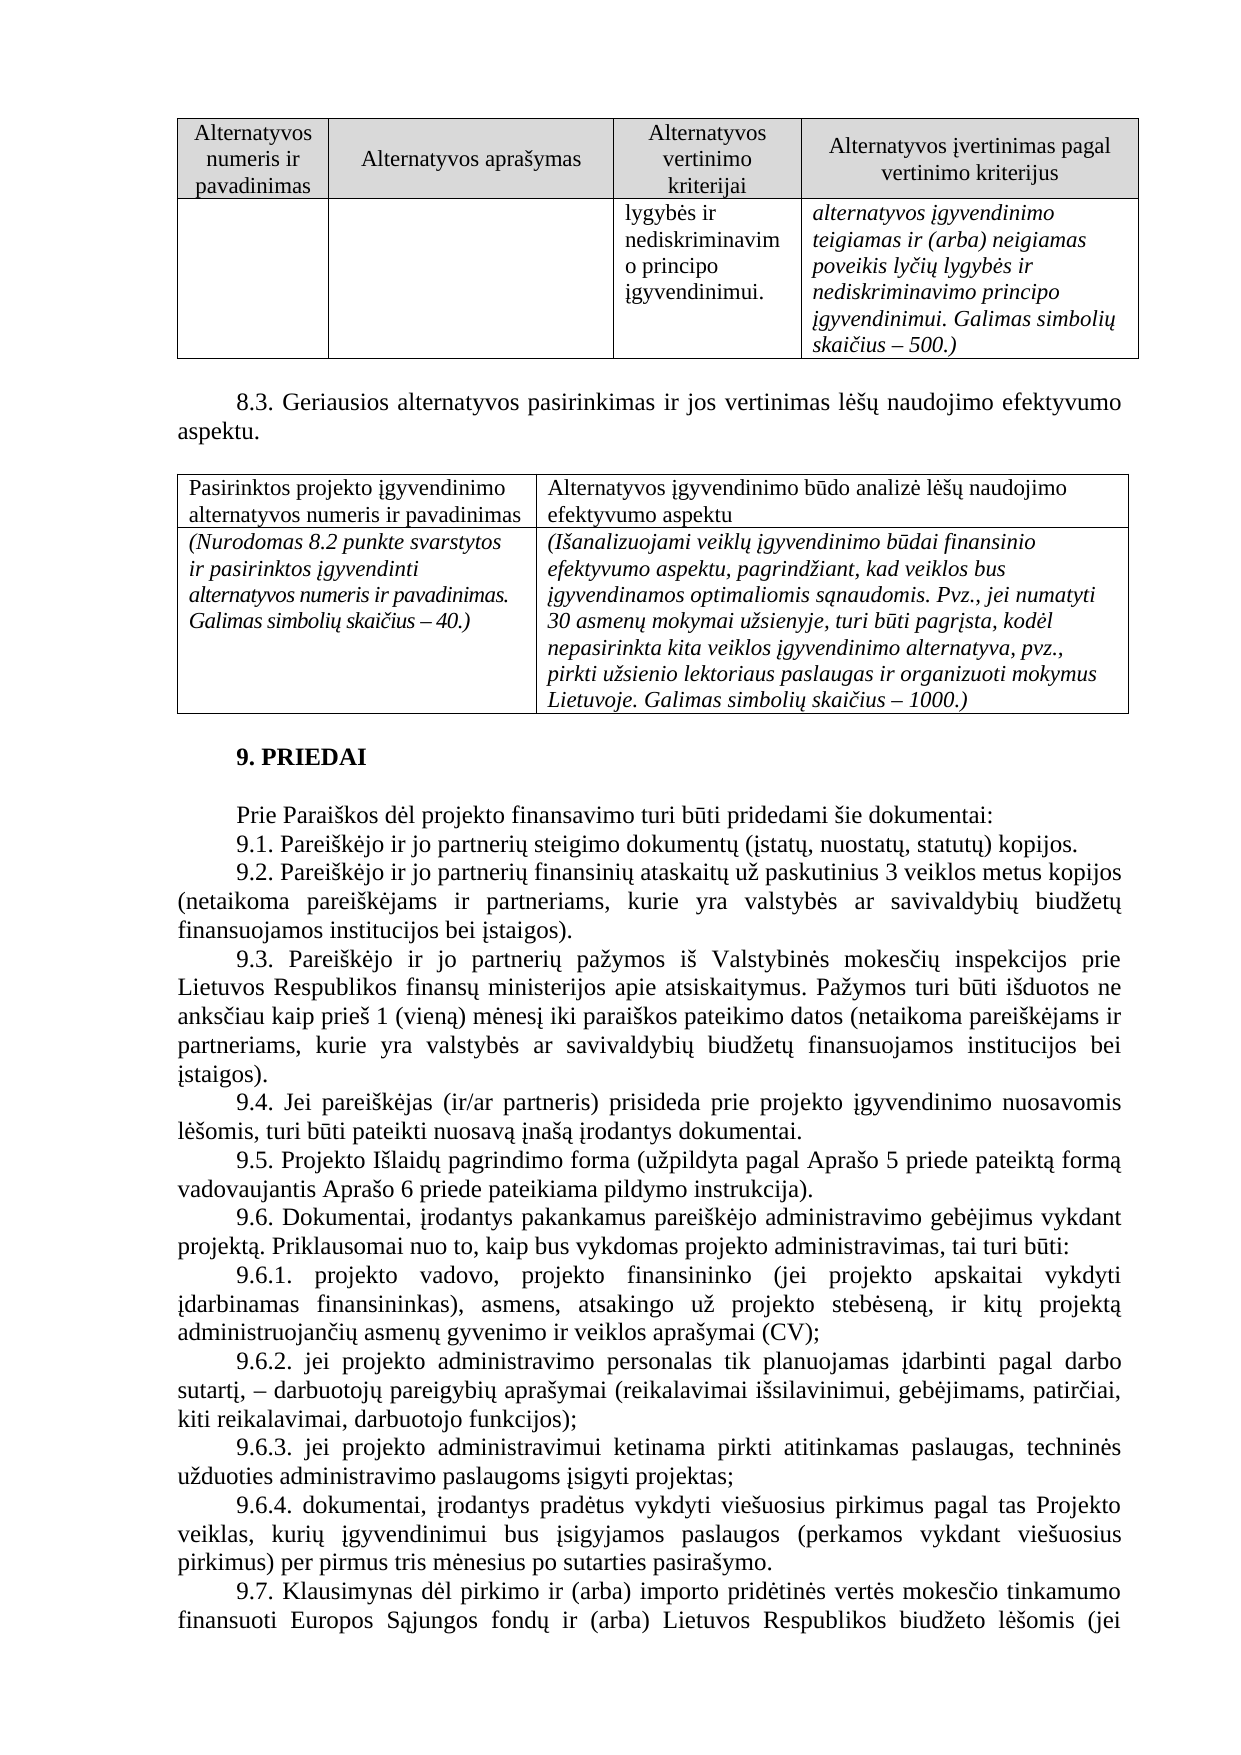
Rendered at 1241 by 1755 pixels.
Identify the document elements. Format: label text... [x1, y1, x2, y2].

table_header Pasirinktos projekto įgyvendinimo alternatyvos numeris ir pavadinimas [178, 475, 536, 527]
text 9.6.2. jei projekto administravimo personalas tik planuojamas įdarbinti pagal darbo sutartį, – darbuotojų pareigybių aprašymai (reikalavimai išsilavinimui, gebėjimams, patirčiai, kiti reikalavimai, darbuotojo funkcijos); [177, 1346, 1122, 1432]
text 9.7. Klausimynas dėl pirkimo ir (arba) importo pridėtinės vertės mokesčio tinkamumo finansuoti Europos Sąjungos fondų ir (arba) Lietuvos Respublikos biudžeto lėšomis (jei [177, 1576, 1122, 1634]
text 9.5. Projekto Išlaidų pagrindimo forma (užpildyta pagal Aprašo 5 priede pateiktą formą vadovaujantis Aprašo 6 priede pateikiama pildymo instrukcija). [177, 1145, 1122, 1202]
text 9.2. Pareiškėjo ir jo partnerių finansinių ataskaitų už paskutinius 3 veiklos metus kopijos (netaikoma pareiškėjams ir partneriams, kurie yra valstybės ar savivaldybių biudžetų finansuojamos institucijos bei įstaigos). [177, 857, 1122, 944]
text 9.6.4. dokumentai, įrodantys pradėtus vykdyti viešuosius pirkimus pagal tas Projekto veiklas, kurių įgyvendinimui bus įsigyjamos paslaugos (perkamos vykdant viešuosius pirkimus) per pirmus tris mėnesius po sutarties pasirašymo. [177, 1490, 1122, 1576]
table_header Alternatyvos numeris ir pavadinimas [178, 119, 328, 198]
text Prie Paraiškos dėl projekto finansavimo turi būti pridedami šie dokumentai: [177, 800, 1122, 829]
table_header Alternatyvos įvertinimas pagal vertinimo kriterijus [802, 119, 1138, 198]
text 8.3. Geriausios alternatyvos pasirinkimas ir jos vertinimas lėšų naudojimo efektyvumo aspektu. [177, 387, 1122, 445]
table_cell (Nurodomas 8.2 punkte svarstytos ir pasirinktos įgyvendinti alternatyvos numeris ir pavadinimas. Galimas simbolių skaičius – 40.) [178, 528, 536, 713]
table_cell [178, 199, 328, 357]
table_cell [329, 199, 613, 357]
table_cell alternatyvos įgyvendinimo teigiamas ir (arba) neigiamas poveikis lyčių lygybės ir nediskriminavimo principo įgyvendinimui. Galimas simbolių skaičius – 500.) [802, 199, 1138, 357]
text 9.3. Pareiškėjo ir jo partnerių pažymos iš Valstybinės mokesčių inspekcijos prie Lietuvos Respublikos finansų ministerijos apie atsiskaitymus. Pažymos turi būti išduotos ne anksčiau kaip prieš 1 (vieną) mėnesį iki paraiškos pateikimo datos (netaikoma pareiškėjams ir partneriams, kurie yra valstybės ar savivaldybių biudžetų finansuojamos institucijos bei įstaigos). [177, 944, 1122, 1087]
text 9.4. Jei pareiškėjas (ir/ar partneris) prisideda prie projekto įgyvendinimo nuosavomis lėšomis, turi būti pateikti nuosavą įnašą įrodantys dokumentai. [177, 1087, 1122, 1145]
text 9.6.3. jei projekto administravimui ketinama pirkti atitinkamas paslaugas, techninės užduoties administravimo paslaugoms įsigyti projektas; [177, 1432, 1122, 1490]
text 9. PRIEDAI [177, 742, 1122, 771]
table_header Alternatyvos aprašymas [329, 119, 613, 198]
text 9.1. Pareiškėjo ir jo partnerių steigimo dokumentų (įstatų, nuostatų, statutų) kopijos. [177, 829, 1122, 857]
table_cell (Išanalizuojami veiklų įgyvendinimo būdai finansinio efektyvumo aspektu, pagrindžiant, kad veiklos bus įgyvendinamos optimaliomis sąnaudomis. Pvz., jei numatyti 30 asmenų mokymai užsienyje, turi būti pagrįsta, kodėl nepasirinkta kita veiklos įgyvendinimo alternatyva, pvz., pirkti užsienio lektoriaus paslaugas ir organizuoti mokymus Lietuvoje. Galimas simbolių skaičius – 1000.) [537, 528, 1128, 713]
text 9.6. Dokumentai, įrodantys pakankamus pareiškėjo administravimo gebėjimus vykdant projektą. Priklausomai nuo to, kaip bus vykdomas projekto administravimas, tai turi būti: [177, 1202, 1122, 1260]
table_cell lygybės ir nediskriminavimo principo įgyvendinimui. [614, 199, 801, 357]
table_header Alternatyvos vertinimo kriterijai [614, 119, 801, 198]
table_header Alternatyvos įgyvendinimo būdo analizė lėšų naudojimo efektyvumo aspektu [537, 475, 1128, 527]
text 9.6.1. projekto vadovo, projekto finansininko (jei projekto apskaitai vykdyti įdarbinamas finansininkas), asmens, atsakingo už projekto stebėseną, ir kitų projektą administruojančių asmenų gyvenimo ir veiklos aprašymai (CV); [177, 1260, 1122, 1346]
